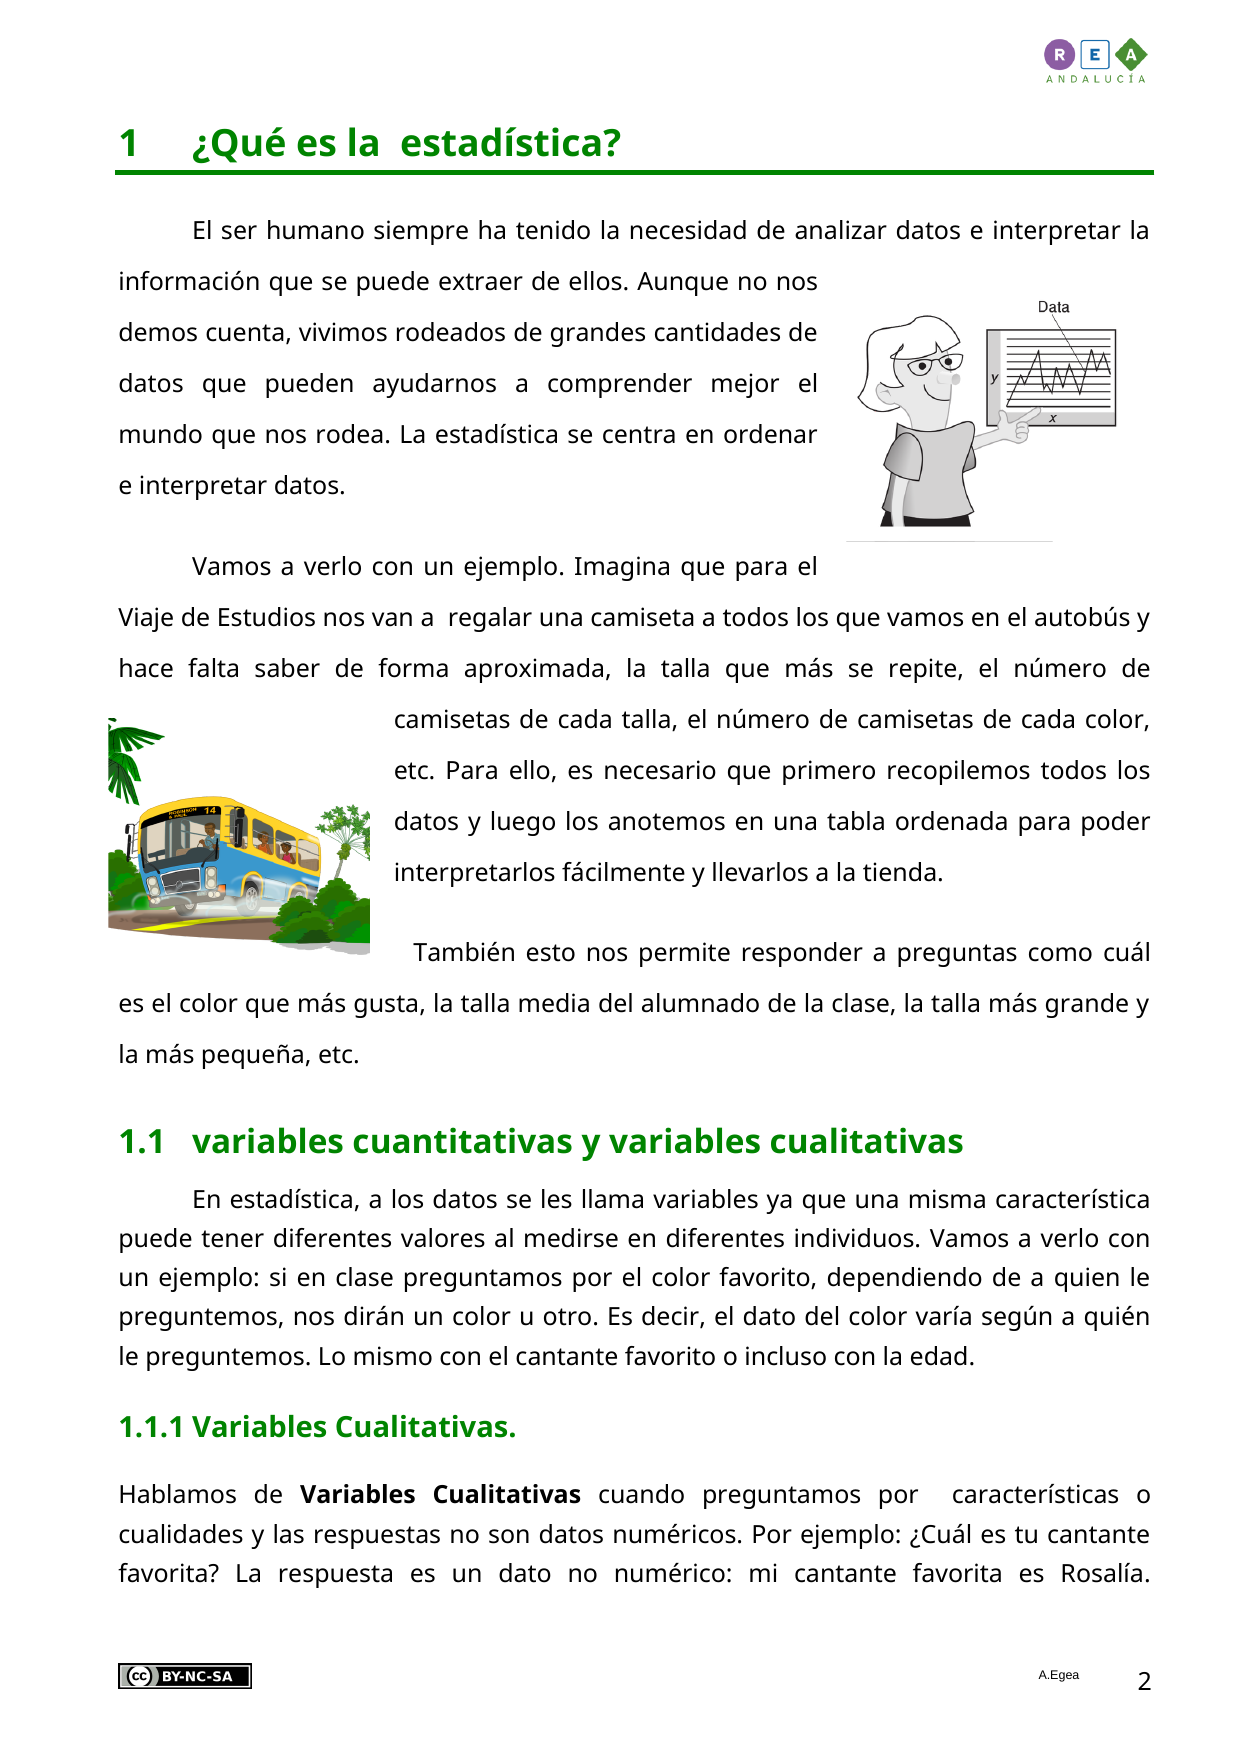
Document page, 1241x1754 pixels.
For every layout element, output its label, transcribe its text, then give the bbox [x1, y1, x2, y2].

picture [108, 718, 370, 955]
picture [842, 291, 1126, 542]
text En estadística, a los datos se les llama variables ya que una misma característica puede tener diferentes valores al medirse en diferentes individuos. Vamos a verlo con un ejemplo: si en clase preguntamos por el color favorito, dependiendo de a quien le preguntemos, nos dirán un color u otro. Es decir, el dato del color varía según a quién le preguntemos. Lo mismo con el cantante favorito o incluso con la edad. [118, 1182, 1152, 1372]
subtitle Variables Cualitativas. [118, 1407, 1152, 1446]
picture [1039, 33, 1152, 88]
text El ser humano siempre ha tenido la necesidad de analizar datos e interpretar la información que se puede extraer de ellos. Aunque no nos demos cuenta, vivimos rodeados de grandes cantidades de datos que pueden ayudarnos a comprender mejor el mundo que nos rodea. La estadística se centra en ordenar e interpretar datos. [118, 212, 1152, 502]
subtitle ¿Qué es la estadística? [115, 113, 1154, 170]
text También esto nos permite responder a preguntas como cuál es el color que más gusta, la talla media del alumnado de la clase, la talla más grande y la más pequeña, etc. [118, 935, 1152, 1071]
text Hablamos de Variables Cualitativas cuando preguntamos por características o cualidades y las respuestas no son datos numéricos. Por ejemplo: ¿Cuál es tu cantante favorita? La respuesta es un dato no numérico: mi cantante favorita es Rosalía. [118, 1477, 1152, 1589]
picture [118, 1663, 536, 1698]
subtitle variables cuantitativas y variables cualitativas [118, 1118, 1152, 1163]
text Vamos a verlo con un ejemplo. Imagina que para el Viaje de Estudios nos van a regalar una camiseta a todos los que vamos en el autobús y hace falta saber de forma aproximada, la talla que más se repite, el número de camisetas de cada talla, el número de camisetas de cada color, etc. Para ello, es necesario que primero recopilemos todos los datos y luego los anotemos en una tabla ordenada para poder interpretarlos fácilmente y llevarlos a la tienda. [118, 548, 1152, 888]
